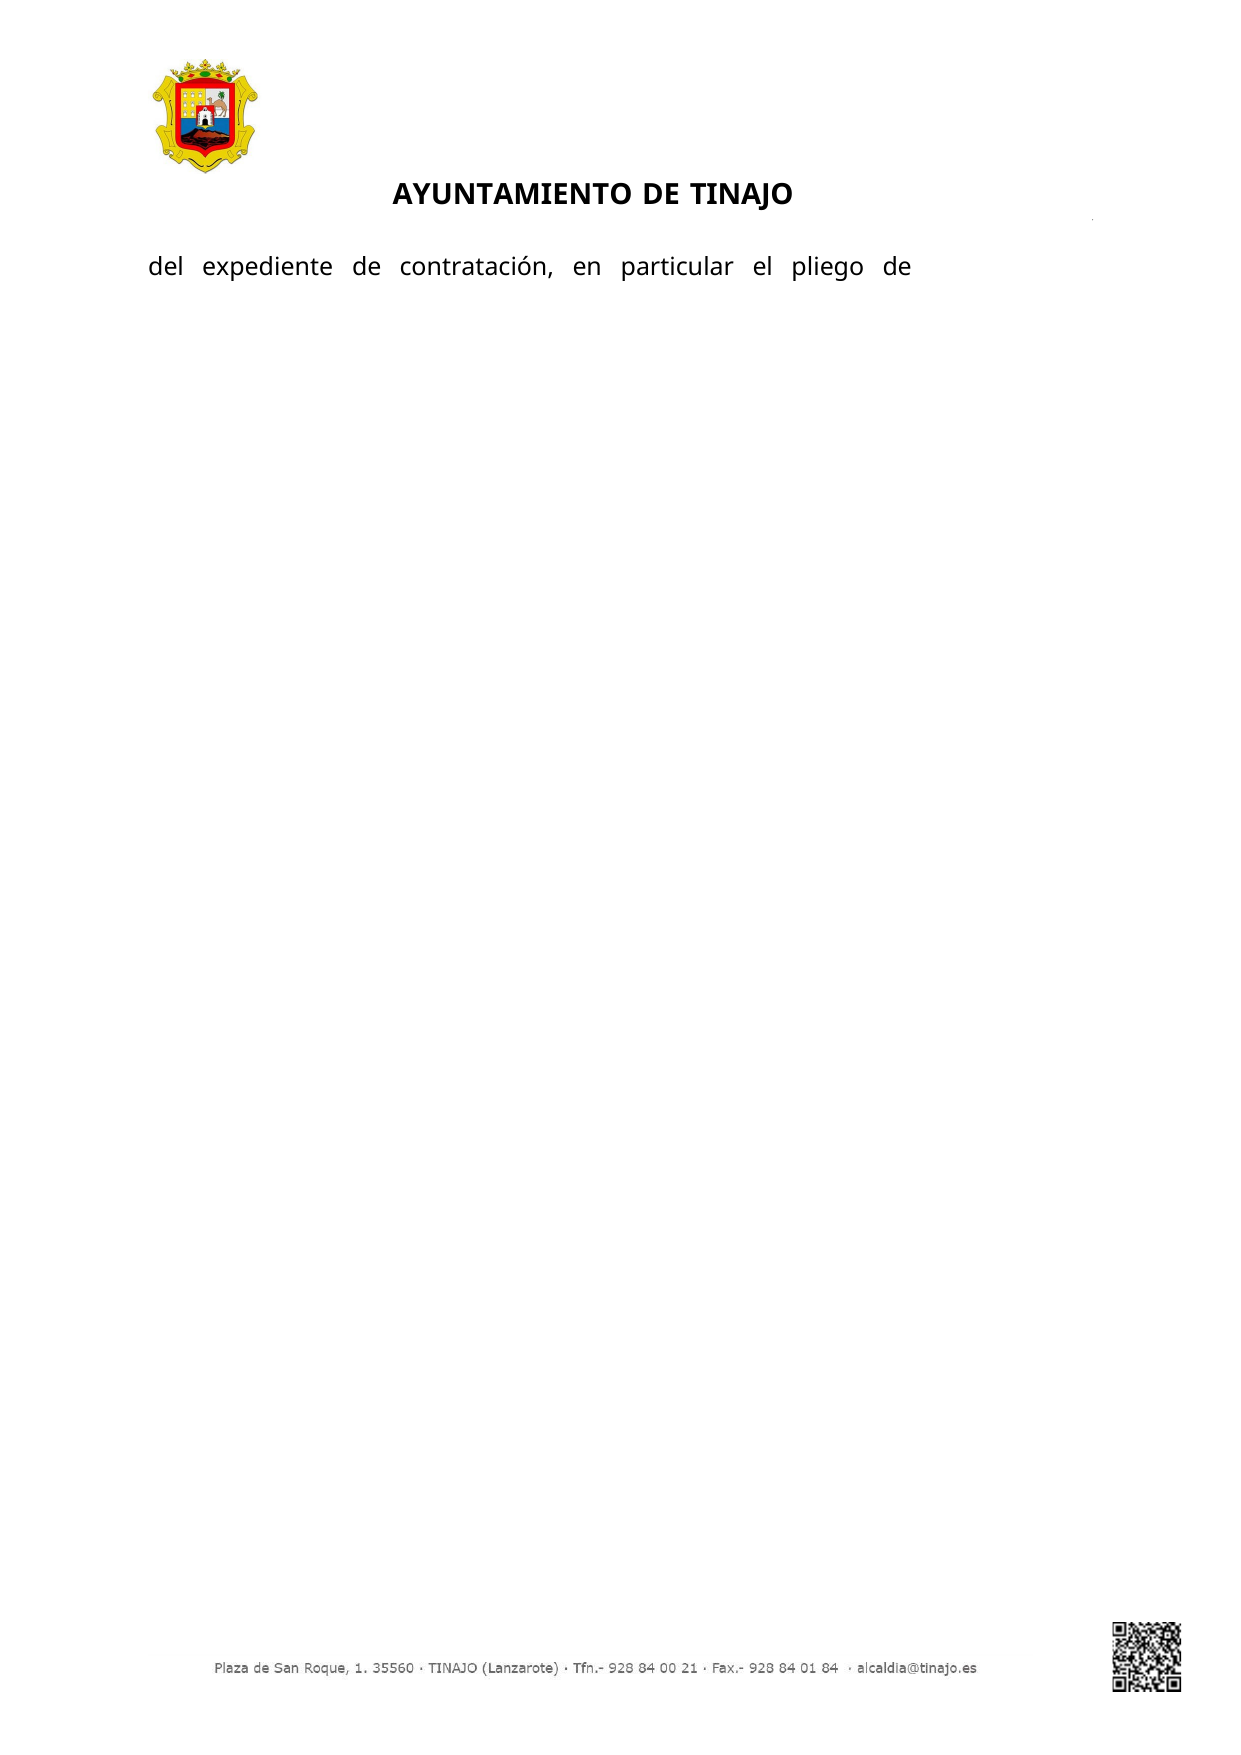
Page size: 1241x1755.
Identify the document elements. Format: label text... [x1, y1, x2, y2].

text del expediente de contratación, en particular el pliego de [148, 248, 1093, 282]
